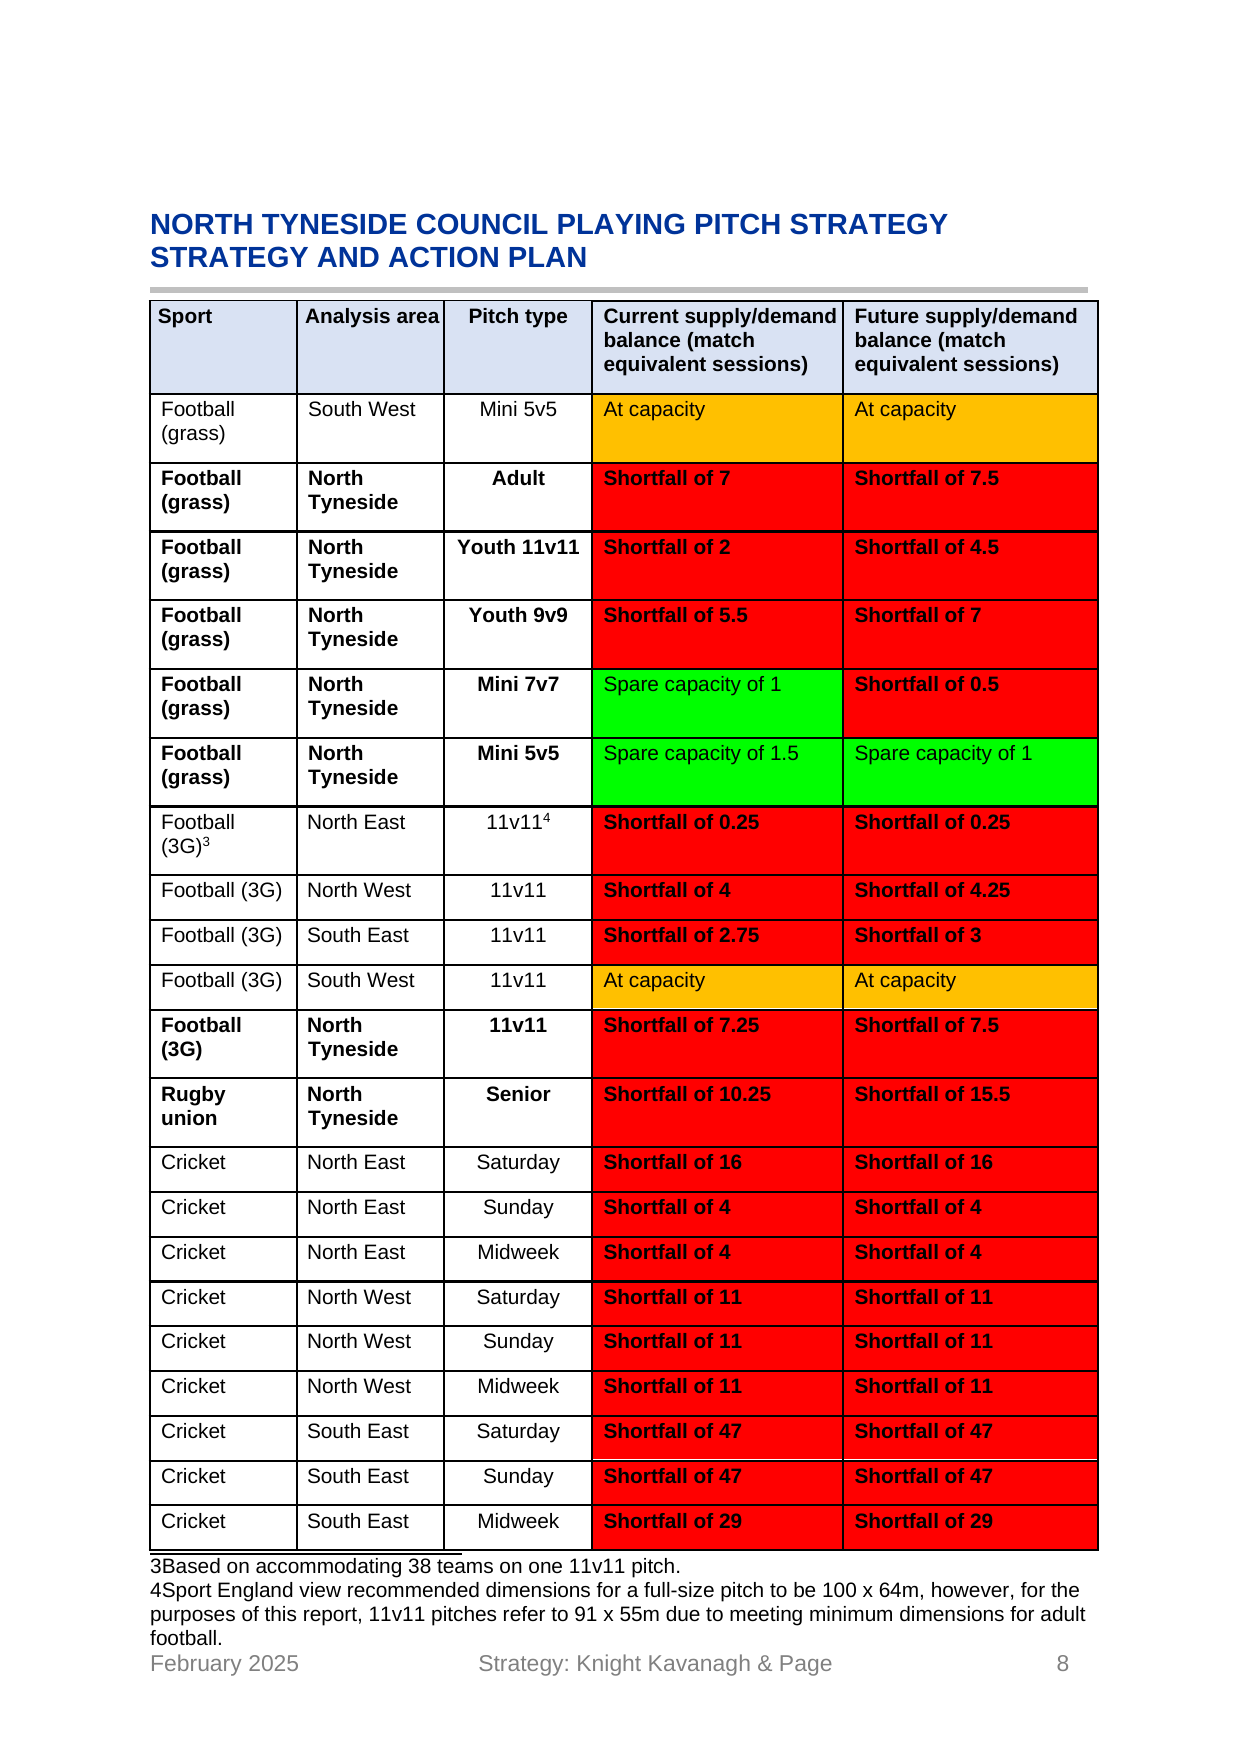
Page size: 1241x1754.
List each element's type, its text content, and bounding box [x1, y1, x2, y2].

table_cell Football (grass) [151, 739, 296, 805]
table_cell Cricket [151, 1462, 296, 1504]
table_cell South East [298, 921, 443, 964]
table_cell Football (grass) [151, 464, 296, 530]
table_cell Shortfall of 11 [593, 1283, 842, 1325]
table_cell Sunday [445, 1193, 591, 1236]
table_cell Shortfall of 4.25 [844, 876, 1097, 919]
table_cell North West [298, 876, 443, 919]
table_cell Shortfall of 2.75 [593, 921, 842, 964]
table_cell Youth 11v11 [445, 533, 591, 599]
table_cell 11v11 [445, 1011, 591, 1077]
table_cell North East [298, 1238, 443, 1280]
table_cell At capacity [593, 395, 842, 462]
table_cell Shortfall of 4 [593, 876, 842, 919]
table_cell Saturday [445, 1417, 591, 1459]
table_cell Sunday [445, 1462, 591, 1504]
table_cell North East [298, 808, 443, 874]
table_cell Saturday [445, 1148, 591, 1191]
table_cell Football (grass) [151, 670, 296, 737]
table_cell North Tyneside [298, 1011, 443, 1077]
table_cell North Tyneside [298, 739, 443, 805]
table_cell Cricket [151, 1238, 296, 1280]
table_cell 11v11 [445, 921, 591, 964]
table_cell Shortfall of 11 [593, 1327, 842, 1370]
table_cell Shortfall of 16 [844, 1148, 1097, 1191]
table_cell Spare capacity of 1 [593, 670, 842, 737]
table_cell Shortfall of 3 [844, 921, 1097, 964]
table_cell Shortfall of 47 [593, 1462, 842, 1504]
table_cell At capacity [593, 966, 842, 1008]
table_cell Shortfall of 11 [593, 1372, 842, 1415]
table_cell North West [298, 1327, 443, 1370]
table_cell Shortfall of 0.25 [593, 808, 842, 874]
table_cell Football (grass) [151, 395, 296, 462]
table_cell Shortfall of 4 [844, 1193, 1097, 1236]
table_cell Shortfall of 4 [593, 1238, 842, 1280]
table_cell Cricket [151, 1417, 296, 1459]
table_cell Shortfall of 15.5 [844, 1079, 1097, 1146]
table_cell Football (3G) [151, 966, 296, 1008]
table_cell Shortfall of 7.5 [844, 1011, 1097, 1077]
table_cell Shortfall of 16 [593, 1148, 842, 1191]
table_cell North East [298, 1193, 443, 1236]
table_cell Mini 7v7 [445, 670, 591, 737]
table_cell Shortfall of 29 [593, 1506, 842, 1549]
table_cell Cricket [151, 1148, 296, 1191]
table_header Analysis area [298, 301, 443, 393]
table_cell Shortfall of 4 [844, 1238, 1097, 1280]
table_cell Sunday [445, 1327, 591, 1370]
table_cell North Tyneside [298, 464, 443, 530]
table_cell South West [298, 395, 443, 462]
table_cell Shortfall of 7 [593, 464, 842, 530]
table_cell Cricket [151, 1193, 296, 1236]
table_cell Cricket [151, 1283, 296, 1325]
table_cell Football (grass) [151, 601, 296, 668]
table_cell Midweek [445, 1238, 591, 1280]
table_cell Senior [445, 1079, 591, 1146]
table_cell Shortfall of 5.5 [593, 601, 842, 668]
table_cell South West [298, 966, 443, 1008]
table_cell Shortfall of 10.25 [593, 1079, 842, 1146]
table_cell Spare capacity of 1 [844, 739, 1097, 805]
table_cell Football (3G) [151, 1011, 296, 1077]
table_cell Shortfall of 29 [844, 1506, 1097, 1549]
table_cell North West [298, 1283, 443, 1325]
table_cell South East [298, 1506, 443, 1549]
table_header Pitch type [445, 301, 591, 393]
table_cell North West [298, 1372, 443, 1415]
table_cell Shortfall of 7.25 [593, 1011, 842, 1077]
table_cell Adult [445, 464, 591, 530]
table_cell Mini 5v5 [445, 739, 591, 805]
table_cell Shortfall of 11 [844, 1283, 1097, 1325]
table_cell Cricket [151, 1372, 296, 1415]
table_cell South East [298, 1462, 443, 1504]
table_cell Saturday [445, 1283, 591, 1325]
table_cell At capacity [844, 966, 1097, 1008]
table_cell South East [298, 1417, 443, 1459]
table_header Future supply/demand balance (match equivalent sessions) [844, 302, 1097, 393]
table_cell Football (3G) [151, 876, 296, 919]
table_header Current supply/demand balance (match equivalent sessions) [593, 302, 842, 393]
table_cell Shortfall of 11 [844, 1372, 1097, 1415]
table_cell Shortfall of 4.5 [844, 533, 1097, 599]
table_cell Shortfall of 0.5 [844, 670, 1097, 737]
table_cell Football (3G) [151, 921, 296, 964]
table_cell Shortfall of 11 [844, 1327, 1097, 1370]
table_cell North Tyneside [298, 533, 443, 599]
table_cell Shortfall of 0.25 [844, 808, 1097, 874]
table_cell Shortfall of 7.5 [844, 464, 1097, 530]
table_cell Shortfall of 2 [593, 533, 842, 599]
table_cell Midweek [445, 1506, 591, 1549]
table_cell Youth 9v9 [445, 601, 591, 668]
table_cell 11v11 [445, 966, 591, 1008]
table_cell Mini 5v5 [445, 395, 591, 462]
table_cell Midweek [445, 1372, 591, 1415]
table_cell Cricket [151, 1327, 296, 1370]
table_cell Shortfall of 47 [844, 1417, 1097, 1459]
table_cell North Tyneside [298, 670, 443, 737]
table_cell Shortfall of 47 [844, 1462, 1097, 1504]
table_cell Football (3G) [151, 808, 296, 874]
table_cell Shortfall of 47 [593, 1417, 842, 1459]
table_cell North Tyneside [298, 601, 443, 668]
table_cell Rugby union [151, 1079, 296, 1146]
table_cell 11v11 [445, 808, 591, 874]
table_cell Football (grass) [151, 533, 296, 599]
table_cell Cricket [151, 1506, 296, 1549]
table_cell Shortfall of 7 [844, 601, 1097, 668]
table_cell At capacity [844, 395, 1097, 462]
table_cell Shortfall of 4 [593, 1193, 842, 1236]
table_cell 11v11 [445, 876, 591, 919]
table_cell North East [298, 1148, 443, 1191]
table_cell Spare capacity of 1.5 [593, 739, 842, 805]
table_header Sport [151, 301, 296, 393]
table_cell North Tyneside [298, 1079, 443, 1146]
